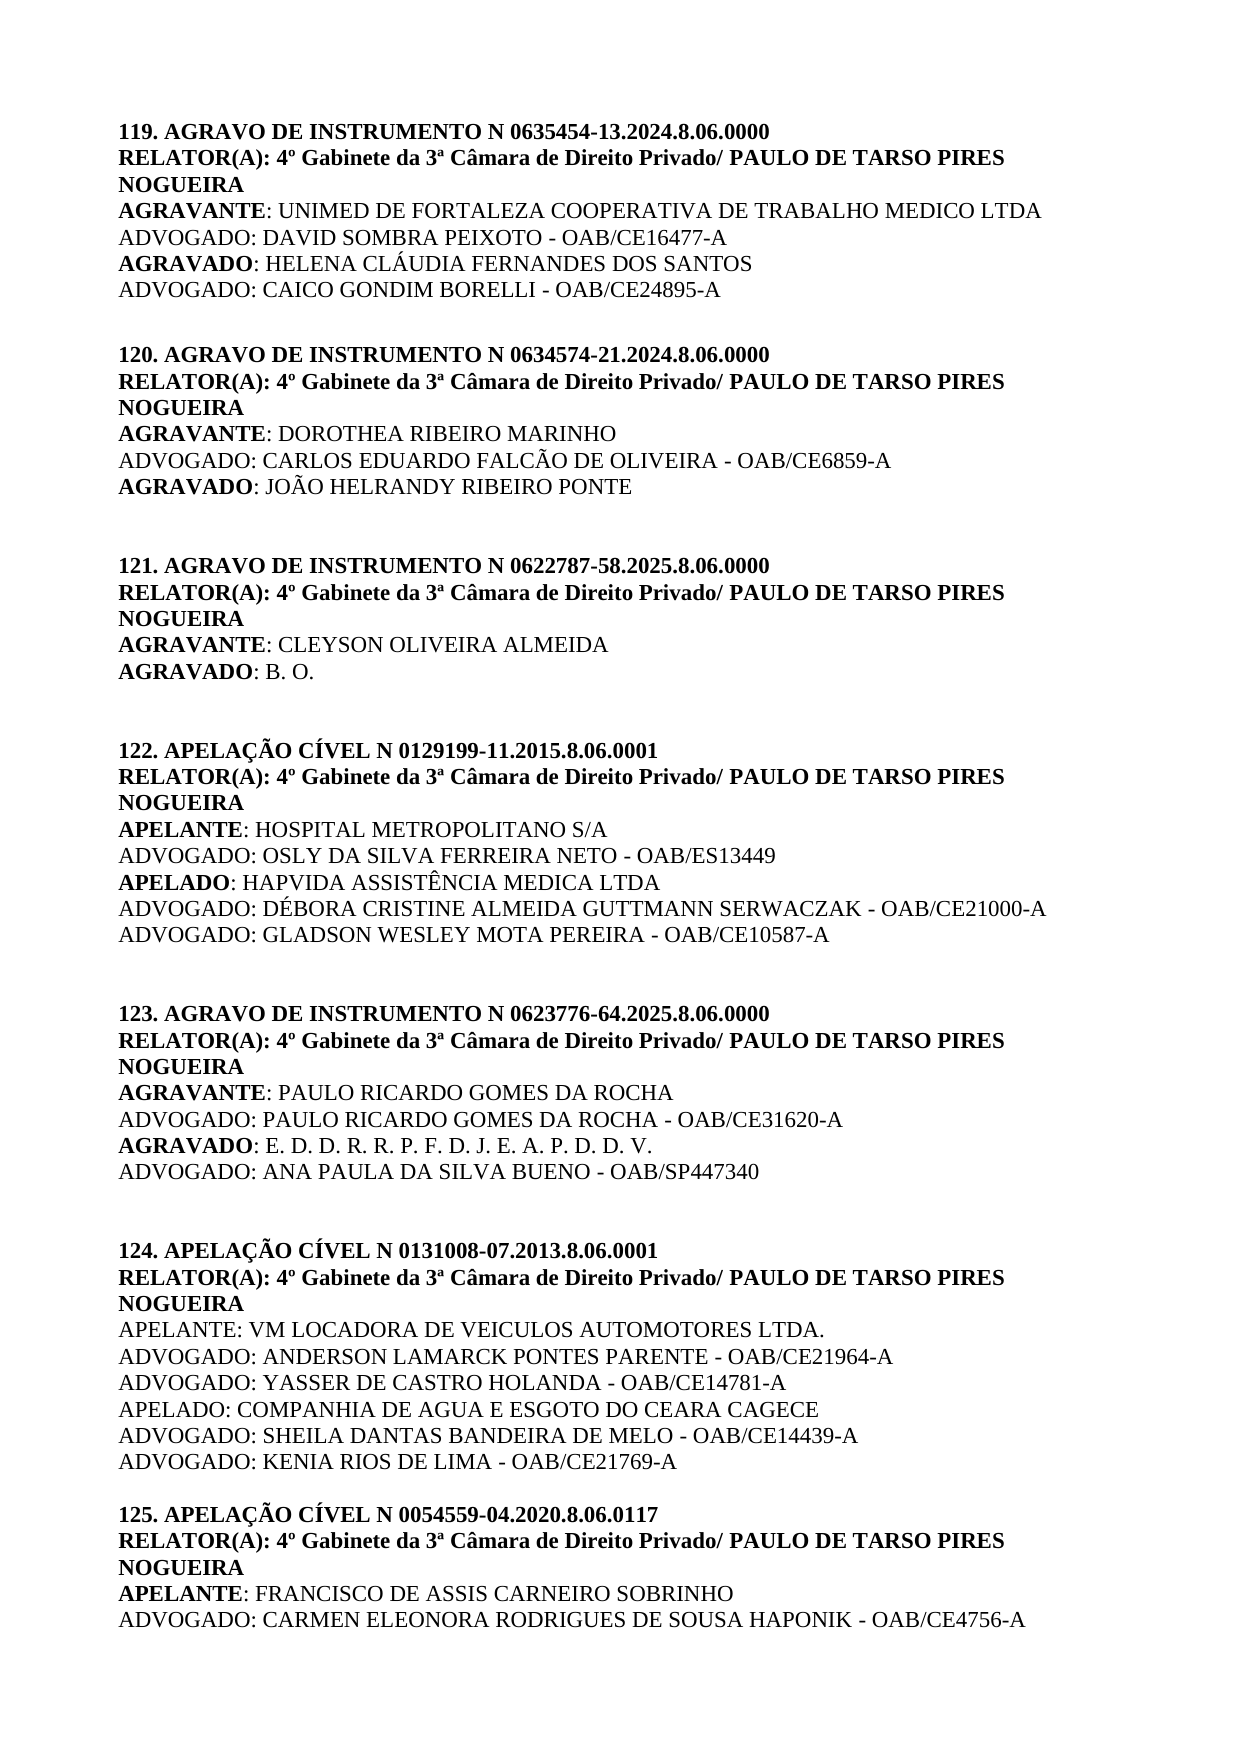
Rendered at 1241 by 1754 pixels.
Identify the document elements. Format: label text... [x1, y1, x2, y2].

text 120. AGRAVO DE INSTRUMENTO N 0634574-21.2024.8.06.0000 RELATOR(A): 4º Gabinete da 3ª Câmara de Direito Privado/ PAULO DE TARSO PIRES NOGUEIRA AGRAVANTE: DOROTHEA RIBEIRO MARINHO ADVOGADO: CARLOS EDUARDO FALCÃO DE OLIVEIRA - OAB/CE6859-A AGRAVADO: JOÃO HELRANDY RIBEIRO PONTE 121. AGRAVO DE INSTRUMENTO N 0622787-58.2025.8.06.0000 RELATOR(A): 4º Gabinete da 3ª Câmara de Direito Privado/ PAULO DE TARSO PIRES NOGUEIRA AGRAVANTE: CLEYSON OLIVEIRA ALMEIDA AGRAVADO: B. O. 122. APELAÇÃO CÍVEL N 0129199-11.2015.8.06.0001 RELATOR(A): 4º Gabinete da 3ª Câmara de Direito Privado/ PAULO DE TARSO PIRES NOGUEIRA APELANTE: HOSPITAL METROPOLITANO S/A ADVOGADO: OSLY DA SILVA FERREIRA NETO - OAB/ES13449 APELADO: HAPVIDA ASSISTÊNCIA MEDICA LTDA ADVOGADO: DÉBORA CRISTINE ALMEIDA GUTTMANN SERWACZAK - OAB/CE21000-A ADVOGADO: GLADSON WESLEY MOTA PEREIRA - OAB/CE10587-A 123. AGRAVO DE INSTRUMENTO N 0623776-64.2025.8.06.0000 RELATOR(A): 4º Gabinete da 3ª Câmara de Direito Privado/ PAULO DE TARSO PIRES NOGUEIRA AGRAVANTE: PAULO RICARDO GOMES DA ROCHA ADVOGADO: PAULO RICARDO GOMES DA ROCHA - OAB/CE31620-A AGRAVADO: E. D. D. R. R. P. F. D. J. E. A. P. D. D. V. ADVOGADO: ANA PAULA DA SILVA BUENO - OAB/SP447340 124. APELAÇÃO CÍVEL N 0131008-07.2013.8.06.0001 RELATOR(A): 4º Gabinete da 3ª Câmara de Direito Privado/ PAULO DE TARSO PIRES NOGUEIRA APELANTE: VM LOCADORA DE VEICULOS AUTOMOTORES LTDA. ADVOGADO: ANDERSON LAMARCK PONTES PARENTE - OAB/CE21964-A ADVOGADO: YASSER DE CASTRO HOLANDA - OAB/CE14781-A APELADO: COMPANHIA DE AGUA E ESGOTO DO CEARA CAGECE ADVOGADO: SHEILA DANTAS BANDEIRA DE MELO - OAB/CE14439-A ADVOGADO: KENIA RIOS DE LIMA - OAB/CE21769-A 125. APELAÇÃO CÍVEL N 0054559-04.2020.8.06.0117 RELATOR(A): 4º Gabinete da 3ª Câmara de Direito Privado/ PAULO DE TARSO PIRES NOGUEIRA APELANTE: FRANCISCO DE ASSIS CARNEIRO SOBRINHO ADVOGADO: CARMEN ELEONORA RODRIGUES DE SOUSA HAPONIK - OAB/CE4756-A [118, 341, 1122, 1633]
text 119. AGRAVO DE INSTRUMENTO N 0635454-13.2024.8.06.0000 RELATOR(A): 4º Gabinete da 3ª Câmara de Direito Privado/ PAULO DE TARSO PIRES NOGUEIRA AGRAVANTE: UNIMED DE FORTALEZA COOPERATIVA DE TRABALHO MEDICO LTDA ADVOGADO: DAVID SOMBRA PEIXOTO - OAB/CE16477-A AGRAVADO: HELENA CLÁUDIA FERNANDES DOS SANTOS ADVOGADO: CAICO GONDIM BORELLI - OAB/CE24895-A [118, 118, 1122, 329]
